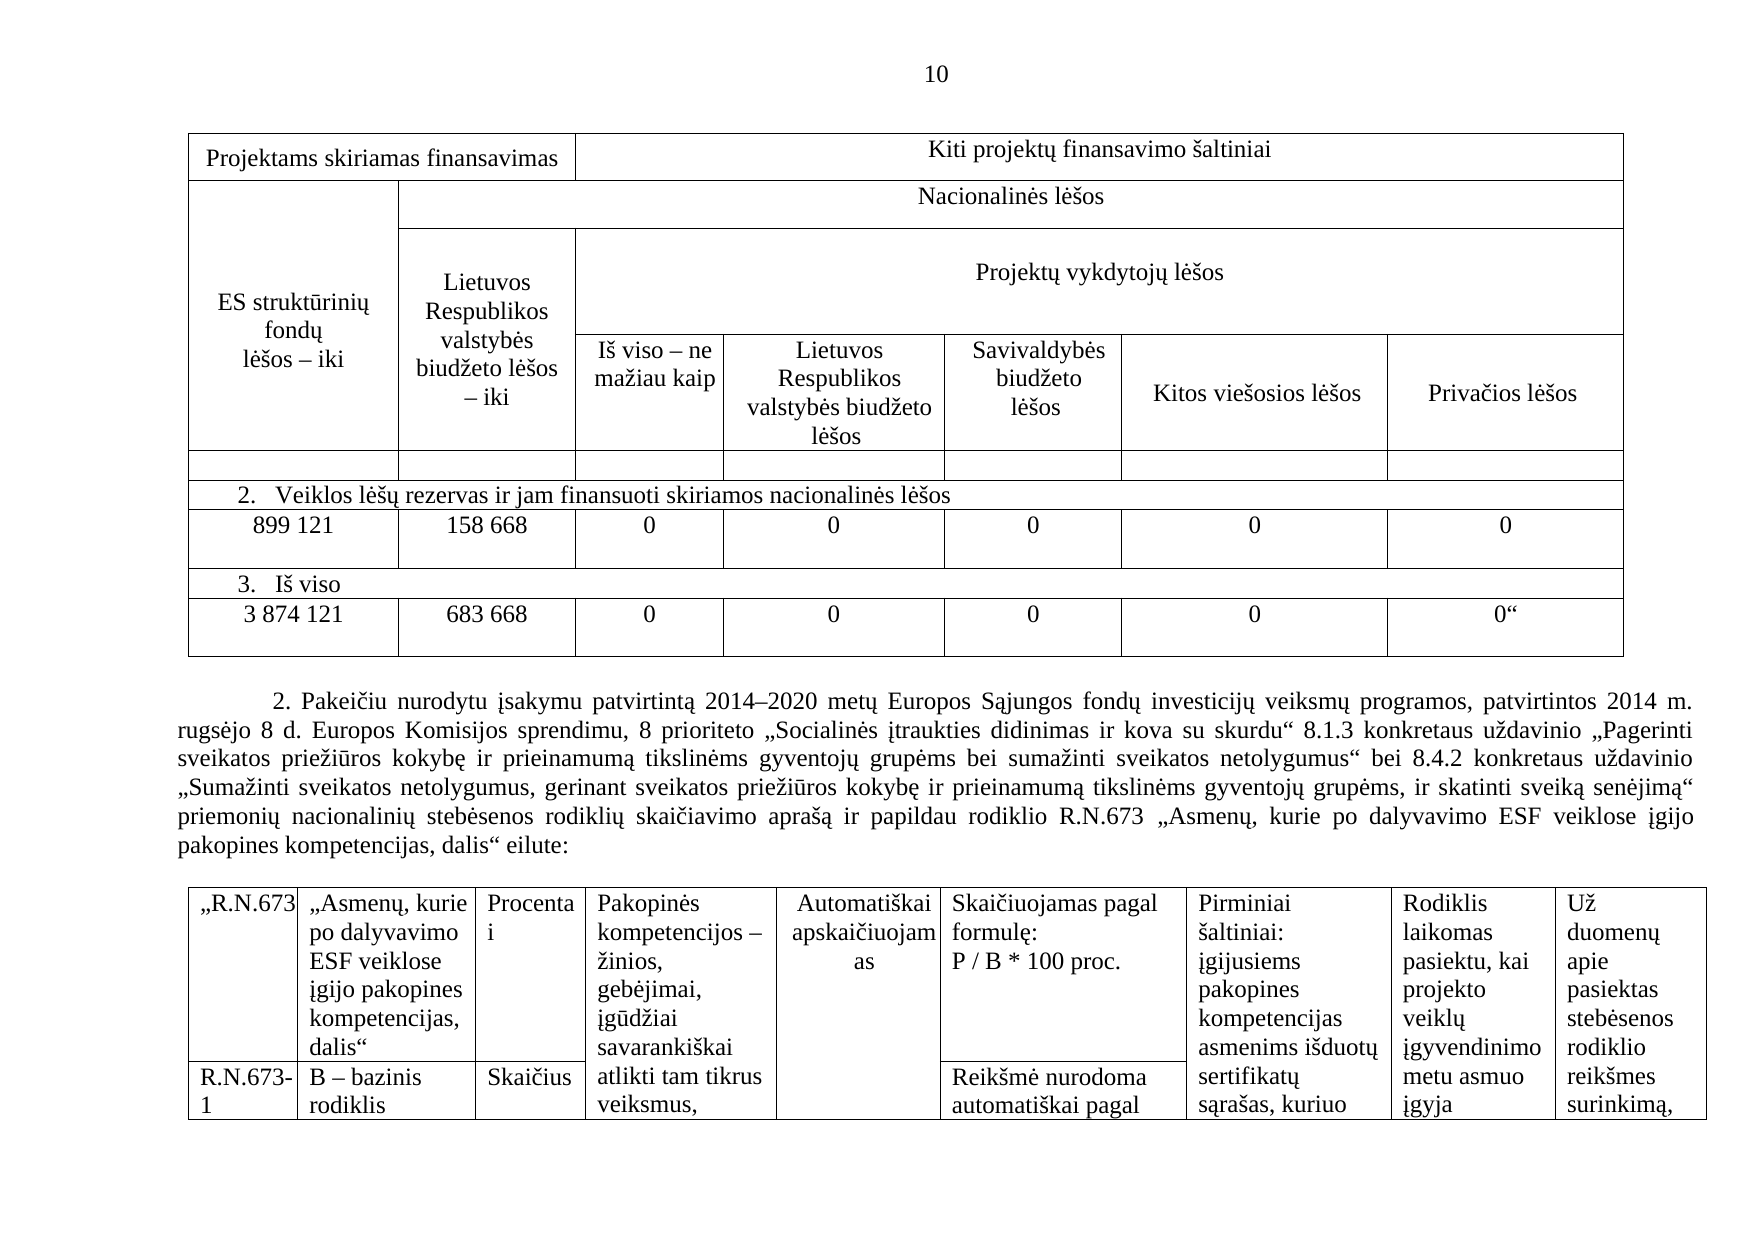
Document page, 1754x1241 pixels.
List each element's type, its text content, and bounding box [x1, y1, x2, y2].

table_header Pirminiai šaltiniai: įgijusiems pakopines kompetencijas asmenims išduotų sertifikatų sąrašas, kuriuo [1187, 888, 1391, 1119]
table_cell Reikšmė nurodoma automatiškai pagal [941, 1062, 1186, 1119]
table_cell Lietuvos Respublikos valstybės biudžeto lėšos [724, 335, 944, 450]
table_cell 3 874 121 [189, 599, 398, 656]
text 2. Pakeičiu nurodytu įsakymu patvirtintą 2014–2020 metų Europos Sąjungos fondų investicijų veiksmų programos, patvirtintos 2014 m. rugsėjo 8 d. Europos Komisijos sprendimu, 8 prioriteto „Socialinės įtraukties didinimas ir kova su skurdu“ 8.1.3 konkretaus uždavinio „Pagerinti sveikatos priežiūros kokybę ir prieinamumą tikslinėms gyventojų grupėms bei sumažinti sveikatos netolygumus“ bei 8.4.2 konkretaus uždavinio „Sumažinti sveikatos netolygumus, gerinant sveikatos priežiūros kokybę ir prieinamumą tikslinėms gyventojų grupėms, ir skatinti sveiką senėjimą“ priemonių nacionalinių stebėsenos rodiklių skaičiavimo aprašą ir papildau rodiklio R.N.673 „Asmenų, kurie po dalyvavimo ESF veiklose įgijo pakopines kompetencijas, dalis“ eilute: [177, 686, 1695, 858]
table_cell [189, 451, 398, 479]
table_cell [945, 451, 1121, 479]
table_cell 0 [1122, 599, 1387, 656]
table_cell 0 [576, 510, 723, 568]
table_cell [724, 451, 944, 479]
table_cell Privačios lėšos [1388, 335, 1623, 450]
table_cell 683 668 [399, 599, 575, 656]
table_cell 2. Veiklos lėšų rezervas ir jam finansuoti skiriamos nacionalinės lėšos [189, 481, 1623, 509]
table_header Kiti projektų finansavimo šaltiniai [576, 134, 1623, 180]
table_cell Lietuvos Respublikos valstybės biudžeto lėšos – iki [399, 229, 575, 450]
table_cell Kitos viešosios lėšos [1122, 335, 1387, 450]
table_cell [1388, 451, 1623, 479]
table_cell 0 [724, 599, 944, 656]
table_cell [399, 451, 575, 479]
table_cell 0 [576, 599, 723, 656]
table_cell [1122, 451, 1387, 479]
table_cell 158 668 [399, 510, 575, 568]
table_header Automatiškai apskaičiuojamas [777, 888, 940, 1119]
table_cell Nacionalinės lėšos [399, 181, 1623, 227]
table_cell 0 [945, 599, 1121, 656]
table_cell 0 [1388, 510, 1623, 568]
table_header Projektams skiriamas finansavimas [189, 134, 575, 180]
table_header „R.N.673 [189, 888, 297, 1061]
table_cell 899 121 [189, 510, 398, 568]
table_cell ES struktūrinių fondų lėšos – iki [189, 181, 398, 450]
table_header Pakopinės kompetencijos – žinios, gebėjimai, įgūdžiai savarankiškai atlikti tam tikrus veiksmus, [586, 888, 776, 1119]
table_header Rodiklis laikomas pasiektu, kai projekto veiklų įgyvendinimo metu asmuo įgyja [1392, 888, 1555, 1119]
table_cell B – bazinis rodiklis [298, 1062, 475, 1119]
table_cell 0“ [1388, 599, 1623, 656]
table_cell 3. Iš viso [189, 569, 1623, 598]
table_header „Asmenų, kurie po dalyvavimo ESF veiklose įgijo pakopines kompetencijas, dalis“ [298, 888, 475, 1061]
table_header Skaičiuojamas pagal formulę: P / B * 100 proc. [941, 888, 1186, 1061]
table_cell 0 [945, 510, 1121, 568]
table_cell R.N.673-1 [189, 1062, 297, 1119]
table_cell 0 [1122, 510, 1387, 568]
table_cell Iš viso – ne mažiau kaip [576, 335, 723, 450]
table_cell Savivaldybės biudžeto lėšos [945, 335, 1121, 450]
table_cell [576, 451, 723, 479]
table_header Procentai [476, 888, 585, 1061]
table_cell 0 [724, 510, 944, 568]
table_cell Projektų vykdytojų lėšos [576, 229, 1623, 334]
table_cell Skaičius [476, 1062, 585, 1119]
table_header Už duomenų apie pasiektas stebėsenos rodiklio reikšmes surinkimą, [1556, 888, 1706, 1119]
